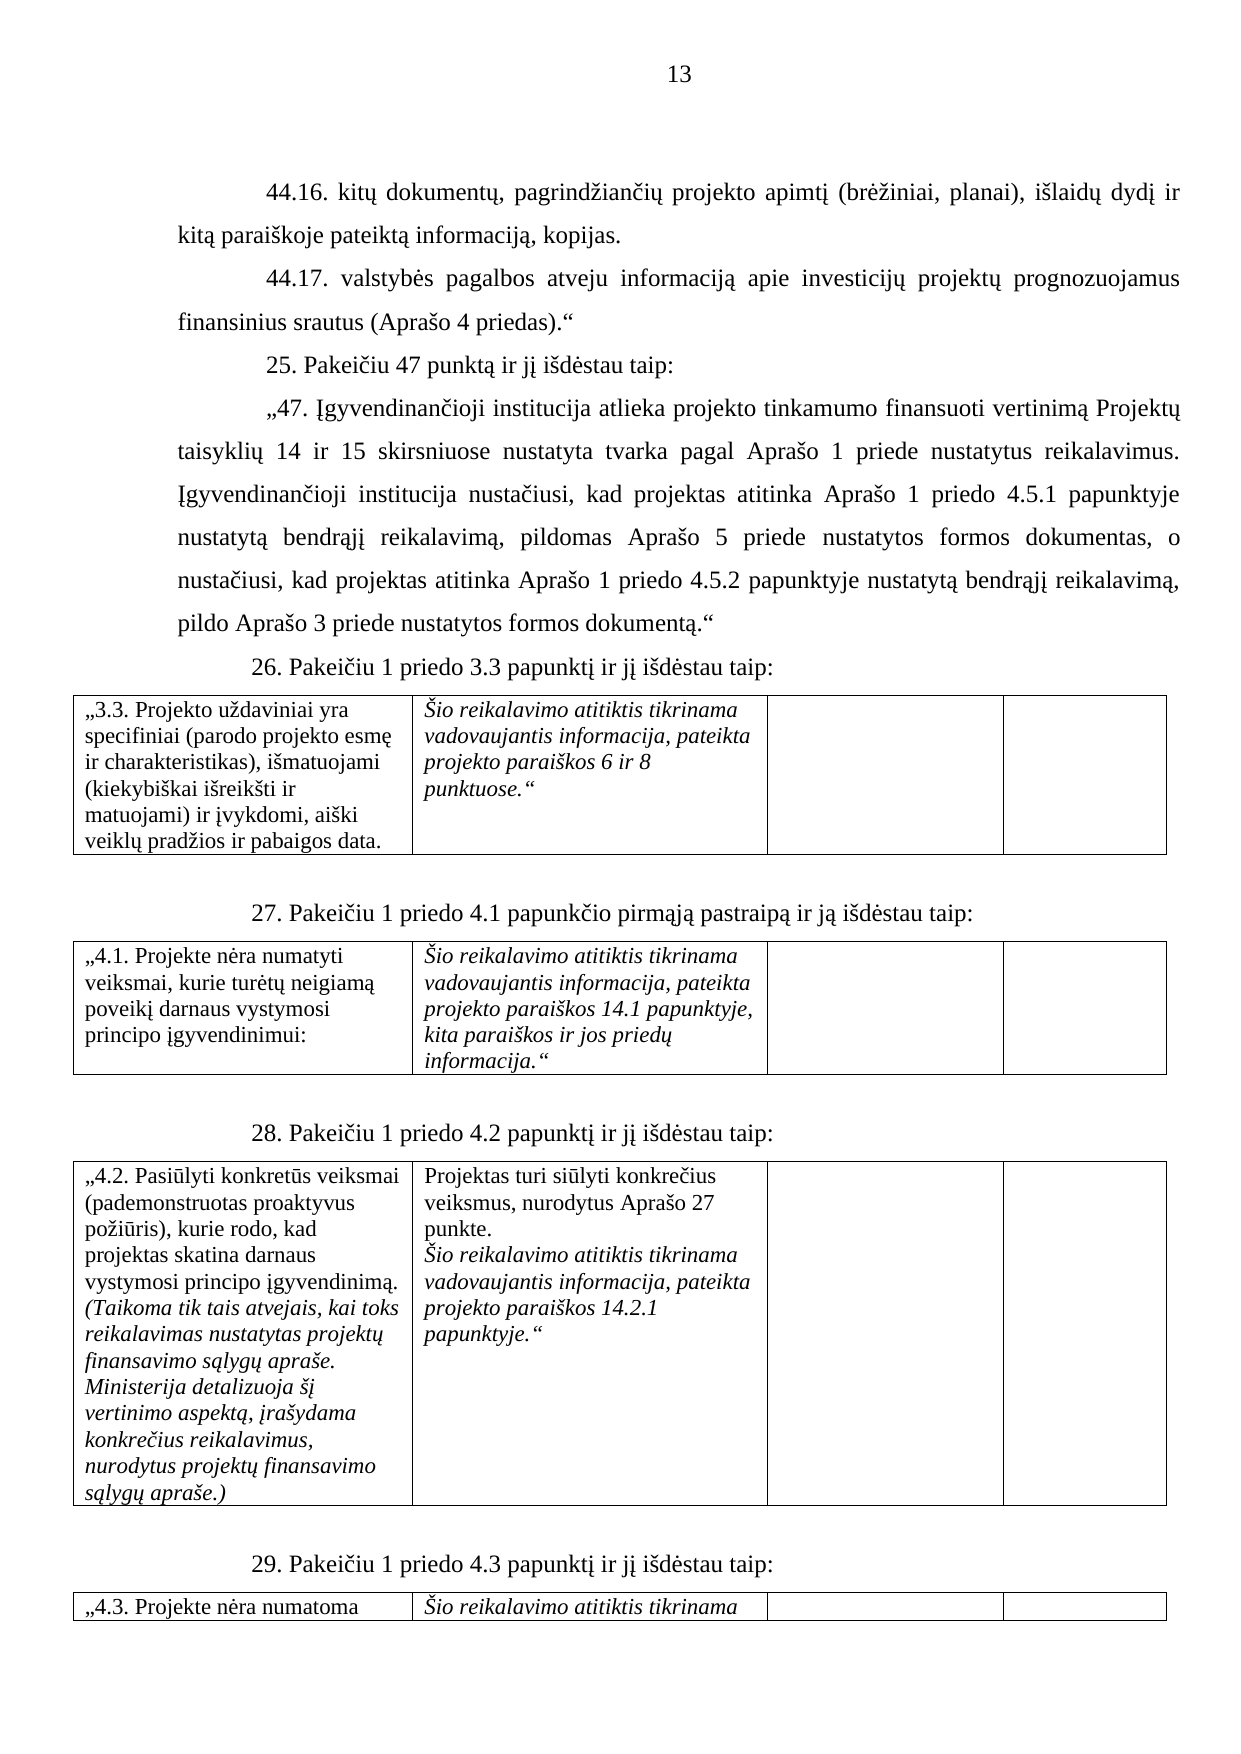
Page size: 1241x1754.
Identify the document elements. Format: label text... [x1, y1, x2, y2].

table_header „4.1. Projekte nėra numatyti veiksmai, kurie turėtų neigiamą poveikį darnaus vystymosi principo įgyvendinimui: [74, 942, 412, 1074]
text 27. Pakeičiu 1 priedo 4.1 papunkčio pirmąją pastraipą ir ją išdėstau taip: [251, 898, 1181, 927]
table_header [1004, 1162, 1166, 1505]
table_header [1004, 1593, 1166, 1619]
table_header [1004, 696, 1166, 854]
text 29. Pakeičiu 1 priedo 4.3 papunktį ir jį išdėstau taip: [251, 1549, 1181, 1578]
text 26. Pakeičiu 1 priedo 3.3 papunktį ir jį išdėstau taip: [177, 652, 1181, 680]
text „47. Įgyvendinančioji institucija atlieka projekto tinkamumo finansuoti vertinimą Projektų taisyklių 14 ir 15 skirsniuose nustatyta tvarka pagal Aprašo 1 priede nustatytus reikalavimus. Įgyvendinančioji institucija nustačiusi, kad projektas atitinka Aprašo 1 priedo 4.5.1 papunktyje nustatytą bendrąjį reikalavimą, pildomas Aprašo 5 priede nustatytos formos dokumentas, o nustačiusi, kad projektas atitinka Aprašo 1 priedo 4.5.2 papunktyje nustatytą bendrąjį reikalavimą, pildo Aprašo 3 priede nustatytos formos dokumentą.“ [177, 393, 1181, 637]
table_header Projektas turi siūlyti konkrečius veiksmus, nurodytus Aprašo 27 punkte. Šio reikalavimo atitiktis tikrinama vadovaujantis informacija, pateikta projekto paraiškos 14.2.1 papunktyje.“ [413, 1162, 767, 1505]
table_header „3.3. Projekto uždaviniai yra specifiniai (parodo projekto esmę ir charakteristikas), išmatuojami (kiekybiškai išreikšti ir matuojami) ir įvykdomi, aiški veiklų pradžios ir pabaigos data. [74, 696, 412, 854]
text 44.16. kitų dokumentų, pagrindžiančių projekto apimtį (brėžiniai, planai), išlaidų dydį ir kitą paraiškoje pateiktą informaciją, kopijas. [177, 177, 1181, 249]
text 25. Pakeičiu 47 punktą ir jį išdėstau taip: [177, 350, 1181, 378]
table_header [768, 1593, 1003, 1619]
table_header [1004, 942, 1166, 1074]
table_header „4.3. Projekte nėra numatoma [74, 1593, 412, 1619]
table_header „4.2. Pasiūlyti konkretūs veiksmai (pademonstruotas proaktyvus požiūris), kurie rodo, kad projektas skatina darnaus vystymosi principo įgyvendinimą. (Taikoma tik tais atvejais, kai toks reikalavimas nustatytas projektų finansavimo sąlygų apraše. Ministerija detalizuoja šį vertinimo aspektą, įrašydama konkrečius reikalavimus, nurodytus projektų finansavimo sąlygų apraše.) [74, 1162, 412, 1505]
table_header [768, 696, 1003, 854]
table_header Šio reikalavimo atitiktis tikrinama vadovaujantis informacija, pateikta projekto paraiškos 14.1 papunktyje, kita paraiškos ir jos priedų informacija.“ [413, 942, 767, 1074]
text 44.17. valstybės pagalbos atveju informaciją apie investicijų projektų prognozuojamus finansinius srautus (Aprašo 4 priedas).“ [177, 263, 1181, 335]
table_header Šio reikalavimo atitiktis tikrinama vadovaujantis informacija, pateikta projekto paraiškos 6 ir 8 punktuose.“ [413, 696, 767, 854]
table_header Šio reikalavimo atitiktis tikrinama [413, 1593, 767, 1619]
text 28. Pakeičiu 1 priedo 4.2 papunktį ir jį išdėstau taip: [251, 1118, 1181, 1147]
table_header [768, 1162, 1003, 1505]
table_header [768, 942, 1003, 1074]
